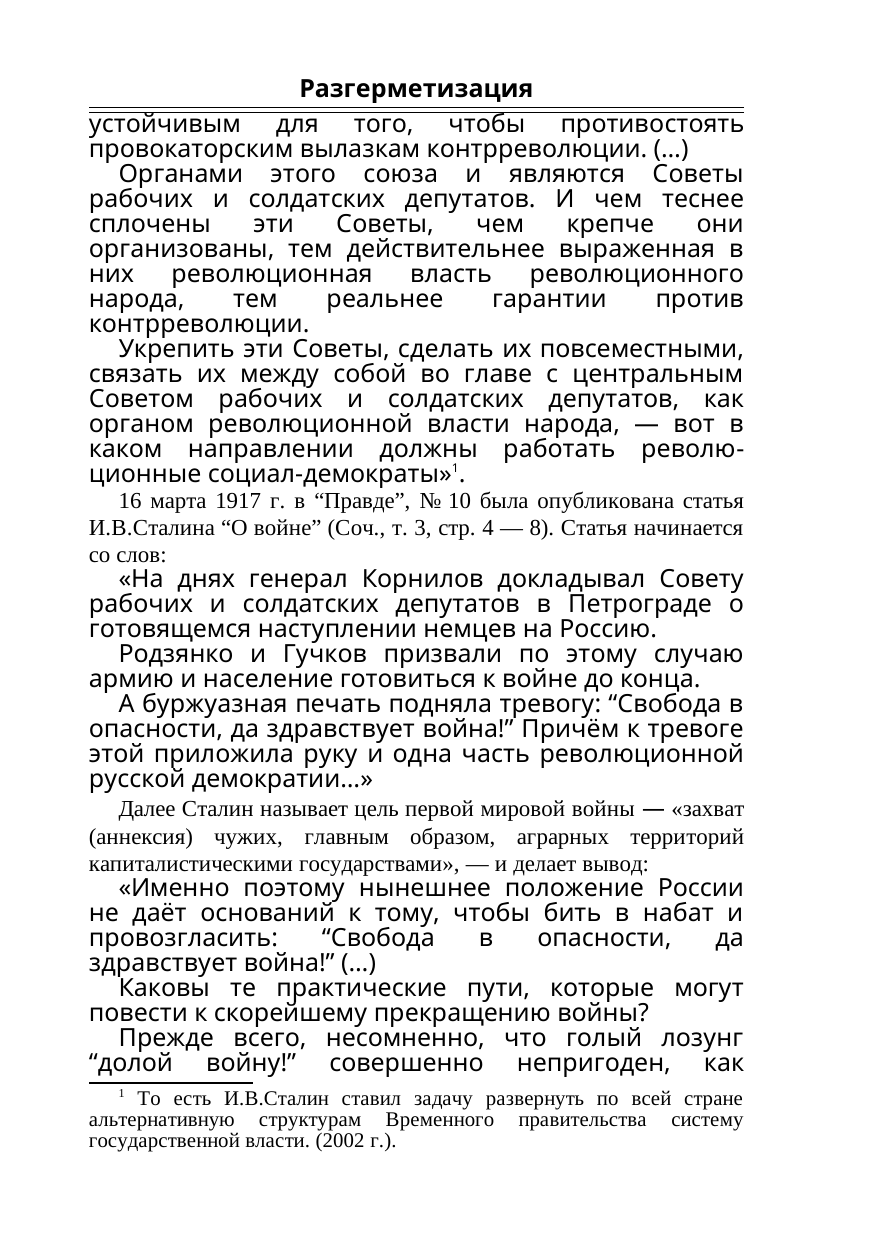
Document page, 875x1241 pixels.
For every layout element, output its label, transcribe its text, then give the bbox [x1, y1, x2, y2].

text А буржуазная печать подняла тревогу: “Свобода в опас­ности, да здравствует война!” Причём к тревоге этой прило­жила руку и одна часть революционной русской демократии…» [89, 692, 744, 792]
text Органами этого союза и являются Советы рабочих и солдат­ских депутатов. И чем теснее сплочены эти Советы, чем крепче они организованы, тем действительнее выраженная в них революционная власть революционного народа, тем реальнее гарантии против контрреволюции. [89, 162, 744, 337]
text устойчивым для того, чтобы противо­стоять провокаторским вылазкам контрреволюции. (…) [89, 113, 744, 162]
text Родзянко и Гучков призвали по этому случаю армию и население готовиться к войне до конца. [89, 642, 744, 692]
text Укрепить эти Советы, сделать их повсеместными, связать их между собой во главе с центральным Советом рабочих и солдатских депутатов, как органом революционной власти народа, — вот в каком направлении должны работать револю­ционные социал-демократы». [89, 337, 744, 487]
text Далее Сталин называет цель первой мировой войны — «захват (аннексия) чужих, главным образом, аграрных терри­торий капиталистическими государствами», — и делает вывод: [89, 792, 744, 876]
text Каковы те практические пути, которые могут повести к скорейшему прекращению войны? [89, 976, 744, 1026]
text «На днях генерал Корнилов докладывал Совету рабочих и солдатских депутатов в Петрограде о готовящемся наступле­нии немцев на Россию. [89, 567, 744, 642]
text То есть И.В.Сталин ставил задачу развернуть по всей стране альтернативную структурам Временного правительства систему государственной власти. (2002 г.). [89, 1089, 744, 1152]
text 16 марта 1917 г. в “Правде”, № 10 была опубликована статья И.В.Сталина “О войне” (Соч., т. 3, стр. 4 — 8). Статья начинается со слов: [89, 487, 744, 567]
text Прежде всего, несомненно, что голый лозунг “долой вой­ну!” совершенно непригоден, как [89, 1026, 744, 1076]
text «Именно поэтому нынешнее положение России не даёт ос­нований к тому, чтобы бить в набат и провозгласить: “Свобода в опасности, да здравствует война!” (…) [89, 876, 744, 976]
